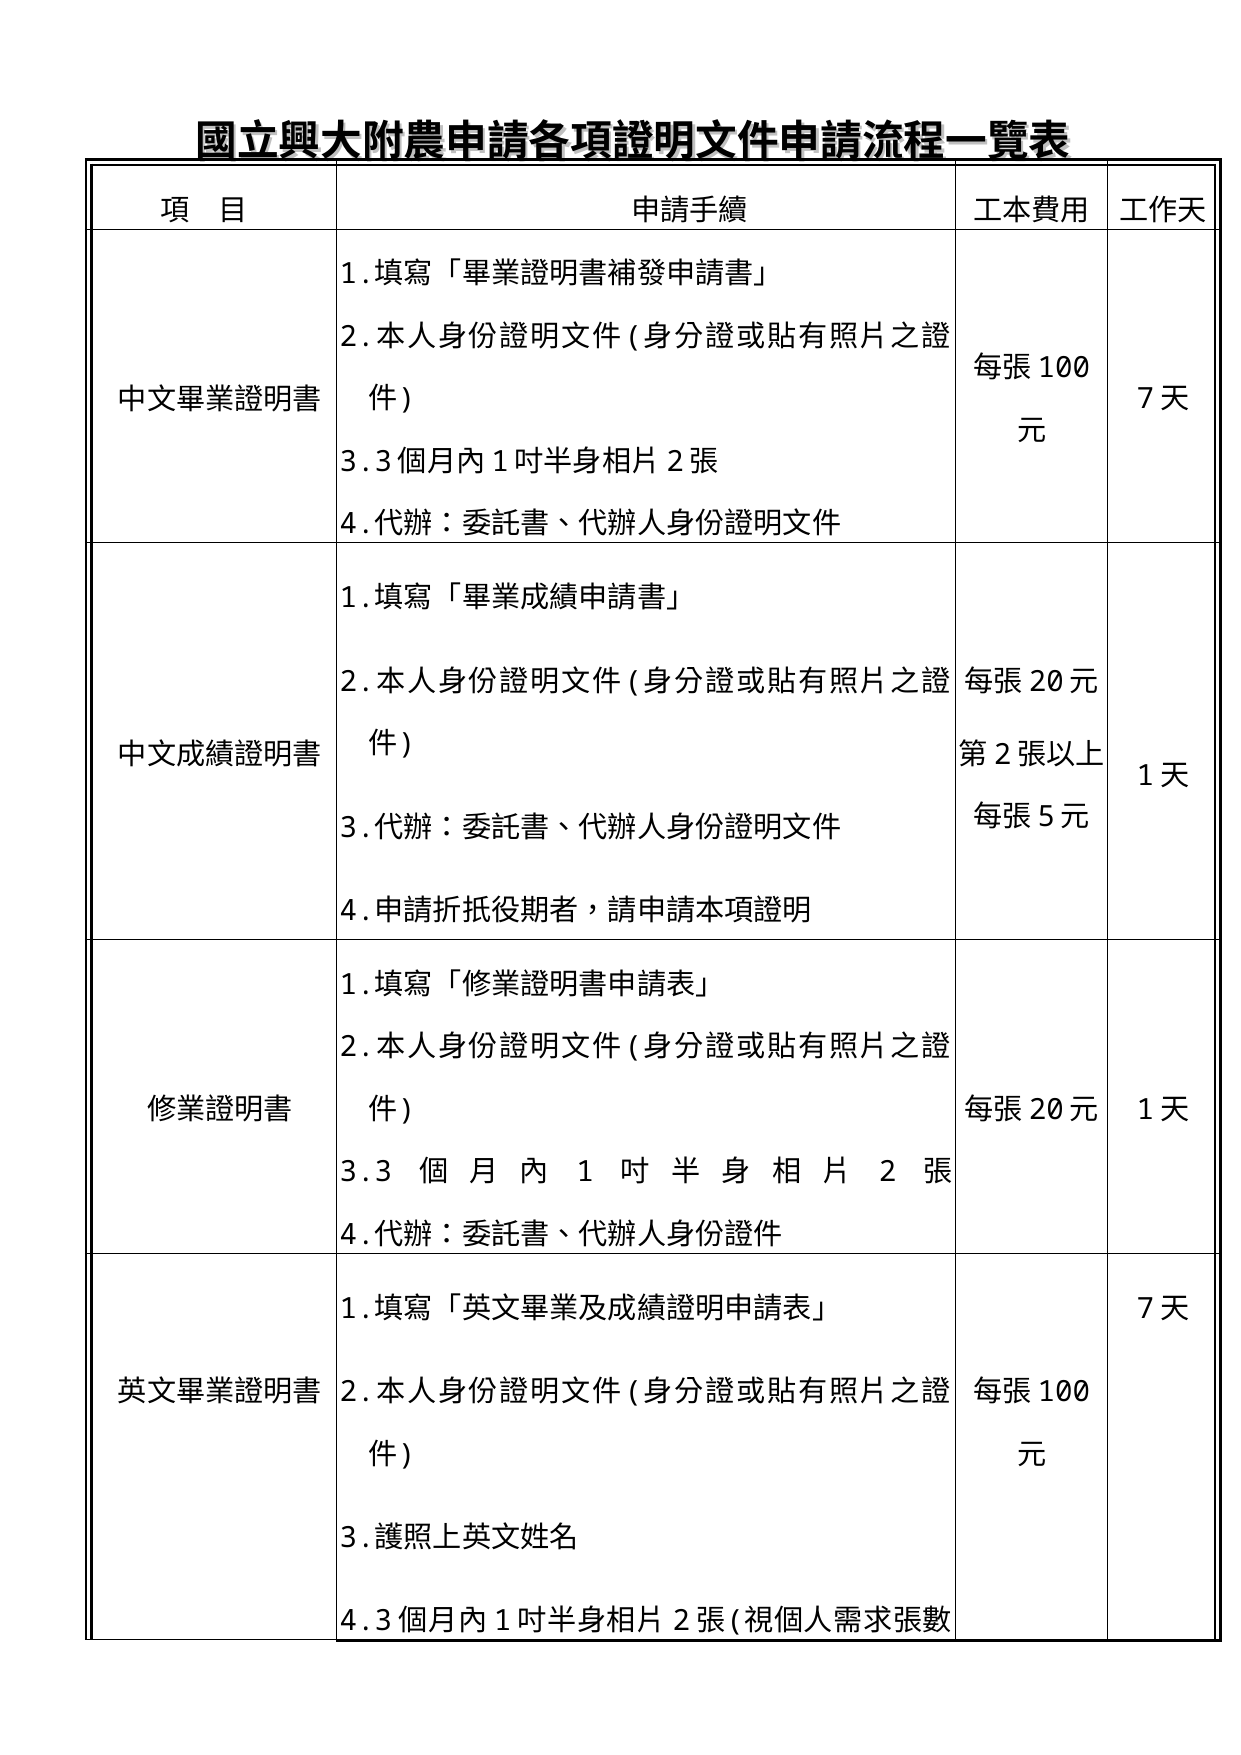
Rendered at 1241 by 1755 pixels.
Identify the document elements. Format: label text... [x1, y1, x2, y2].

table_cell 每張20元 第2張以上每張5元 [956, 543, 1107, 939]
table_cell 1.填寫「畢業成績申請書」 2.本人身份證明文件(身分證或貼有照片之證件) 3.代辦：委託書、代辦人身份證明文件 4.申請折扺役期者，請申請本項證明 [337, 543, 955, 939]
table_cell 1.填寫「修業證明書申請表」 2.本人身份證明文件(身分證或貼有照片之證件) 3.3個月內1吋半身相片2張 4.代辦：委託書、代辦人身份證件 [337, 940, 955, 1253]
table_cell 1.填寫「畢業證明書補發申請書」 2.本人身份證明文件(身分證或貼有照片之證件) 3.3個月內1吋半身相片2張 4.代辦：委託書、代辦人身份證明文件 [337, 230, 955, 542]
table_cell 每張20元 [956, 940, 1107, 1253]
table_cell 中文畢業證明書 [93, 230, 336, 542]
table_header 工作天 [1108, 161, 1218, 229]
table_cell 每張100元 [956, 230, 1107, 542]
table_cell 7天 [1108, 230, 1214, 542]
table_header 項 目 [89, 161, 336, 229]
table_cell 修業證明書 [93, 940, 336, 1253]
text 國立興大附農申請各項證明文件申請流程一覽表 [14, 96, 1152, 158]
table_cell 每張100元 [956, 1254, 1107, 1639]
table_header 申請手續 [337, 166, 955, 229]
table_cell 1天 [1108, 940, 1214, 1253]
table_cell 1.填寫「英文畢業及成績證明申請表」 2.本人身份證明文件(身分證或貼有照片之證件) 3.護照上英文姓名 4.3個月內1吋半身相片2張(視個人需求張數 [337, 1254, 955, 1639]
table_cell 中文成績證明書 [93, 543, 336, 939]
table_cell 英文畢業證明書 [93, 1254, 336, 1639]
table_header 工本費用 [956, 166, 1107, 229]
table_cell 7天 [1108, 1254, 1214, 1639]
table_cell 1天 [1108, 543, 1214, 939]
